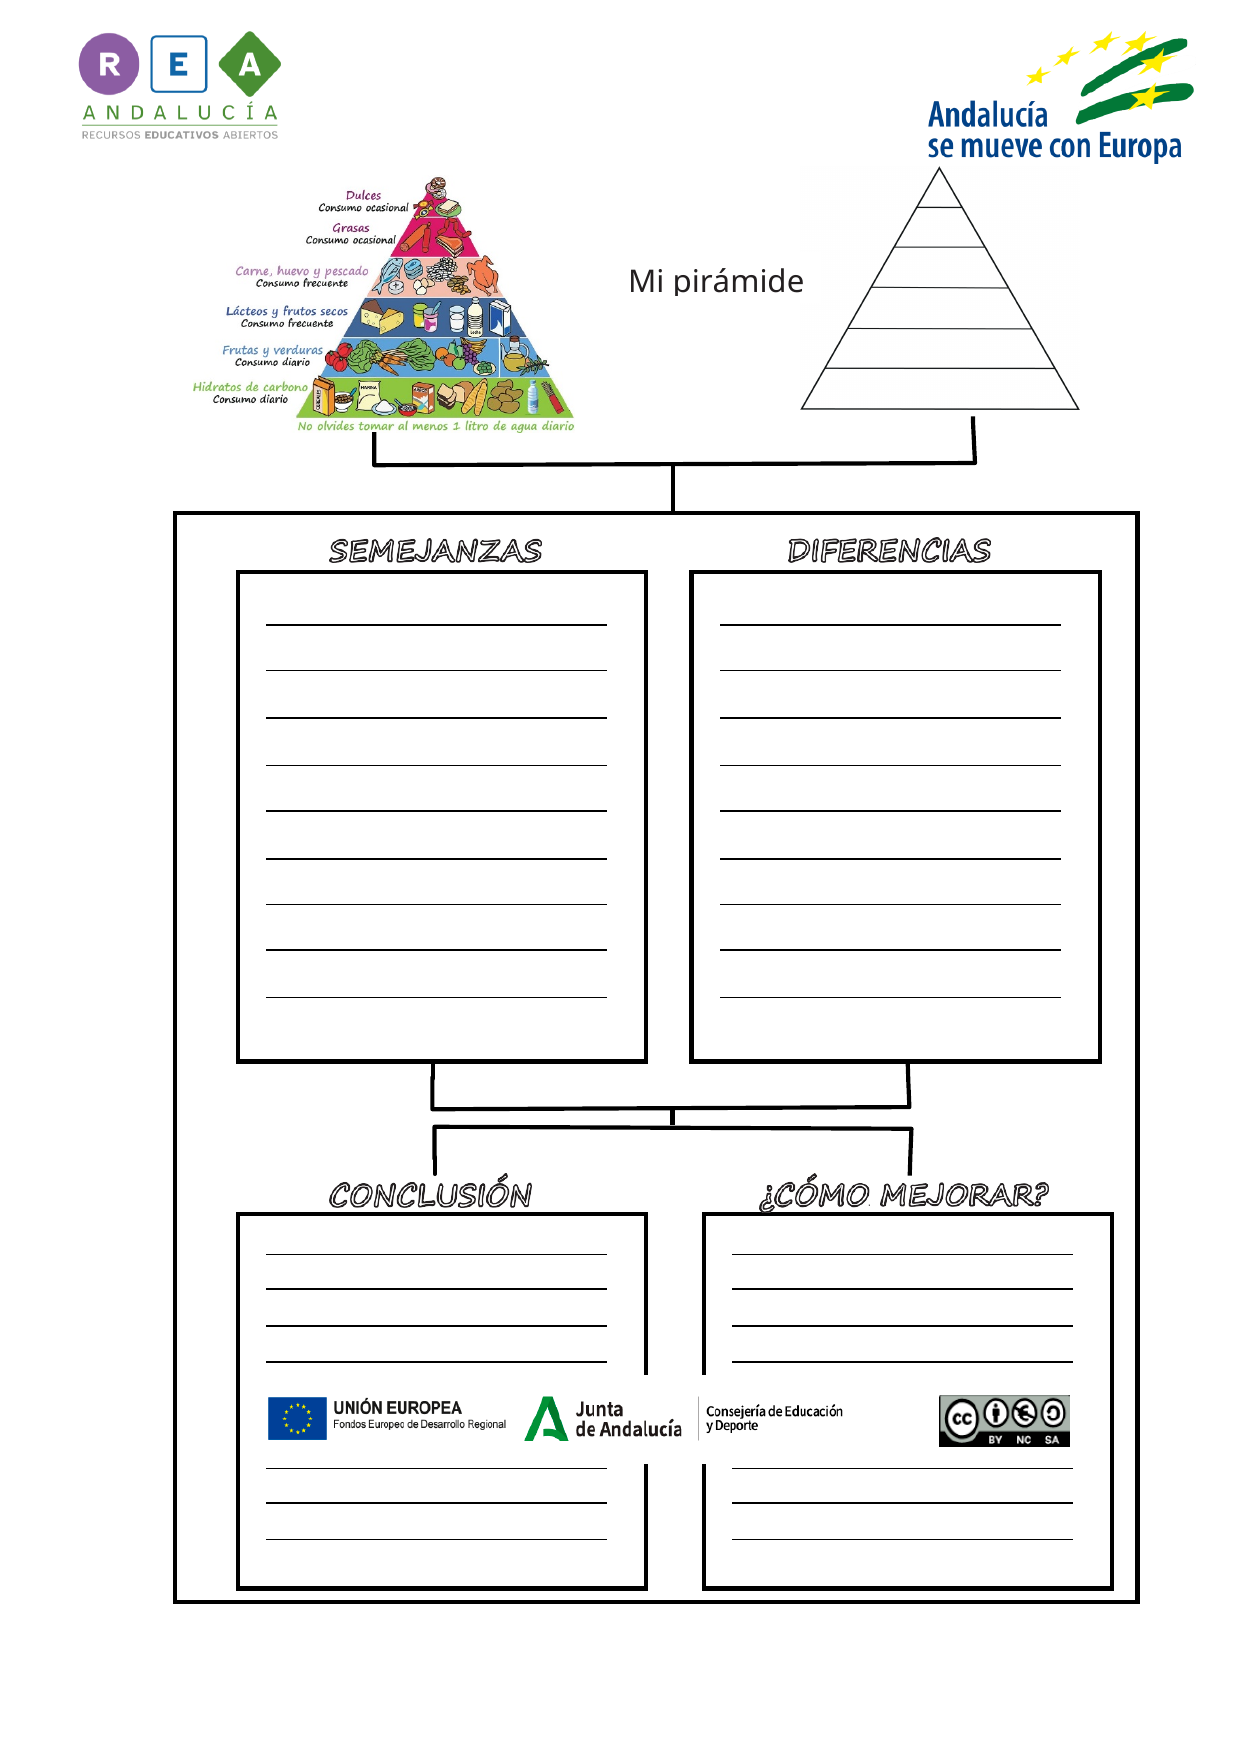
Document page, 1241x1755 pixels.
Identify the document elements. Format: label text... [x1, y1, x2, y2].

picture [928, 31, 1196, 164]
picture [329, 1173, 532, 1208]
picture [247, 1375, 1097, 1464]
picture [759, 1173, 870, 1213]
text Mi pirámide [626, 259, 806, 296]
picture [880, 1182, 1049, 1207]
picture [788, 537, 991, 563]
picture [193, 175, 575, 433]
picture [800, 166, 1080, 410]
picture [78, 31, 281, 139]
picture [329, 538, 542, 563]
